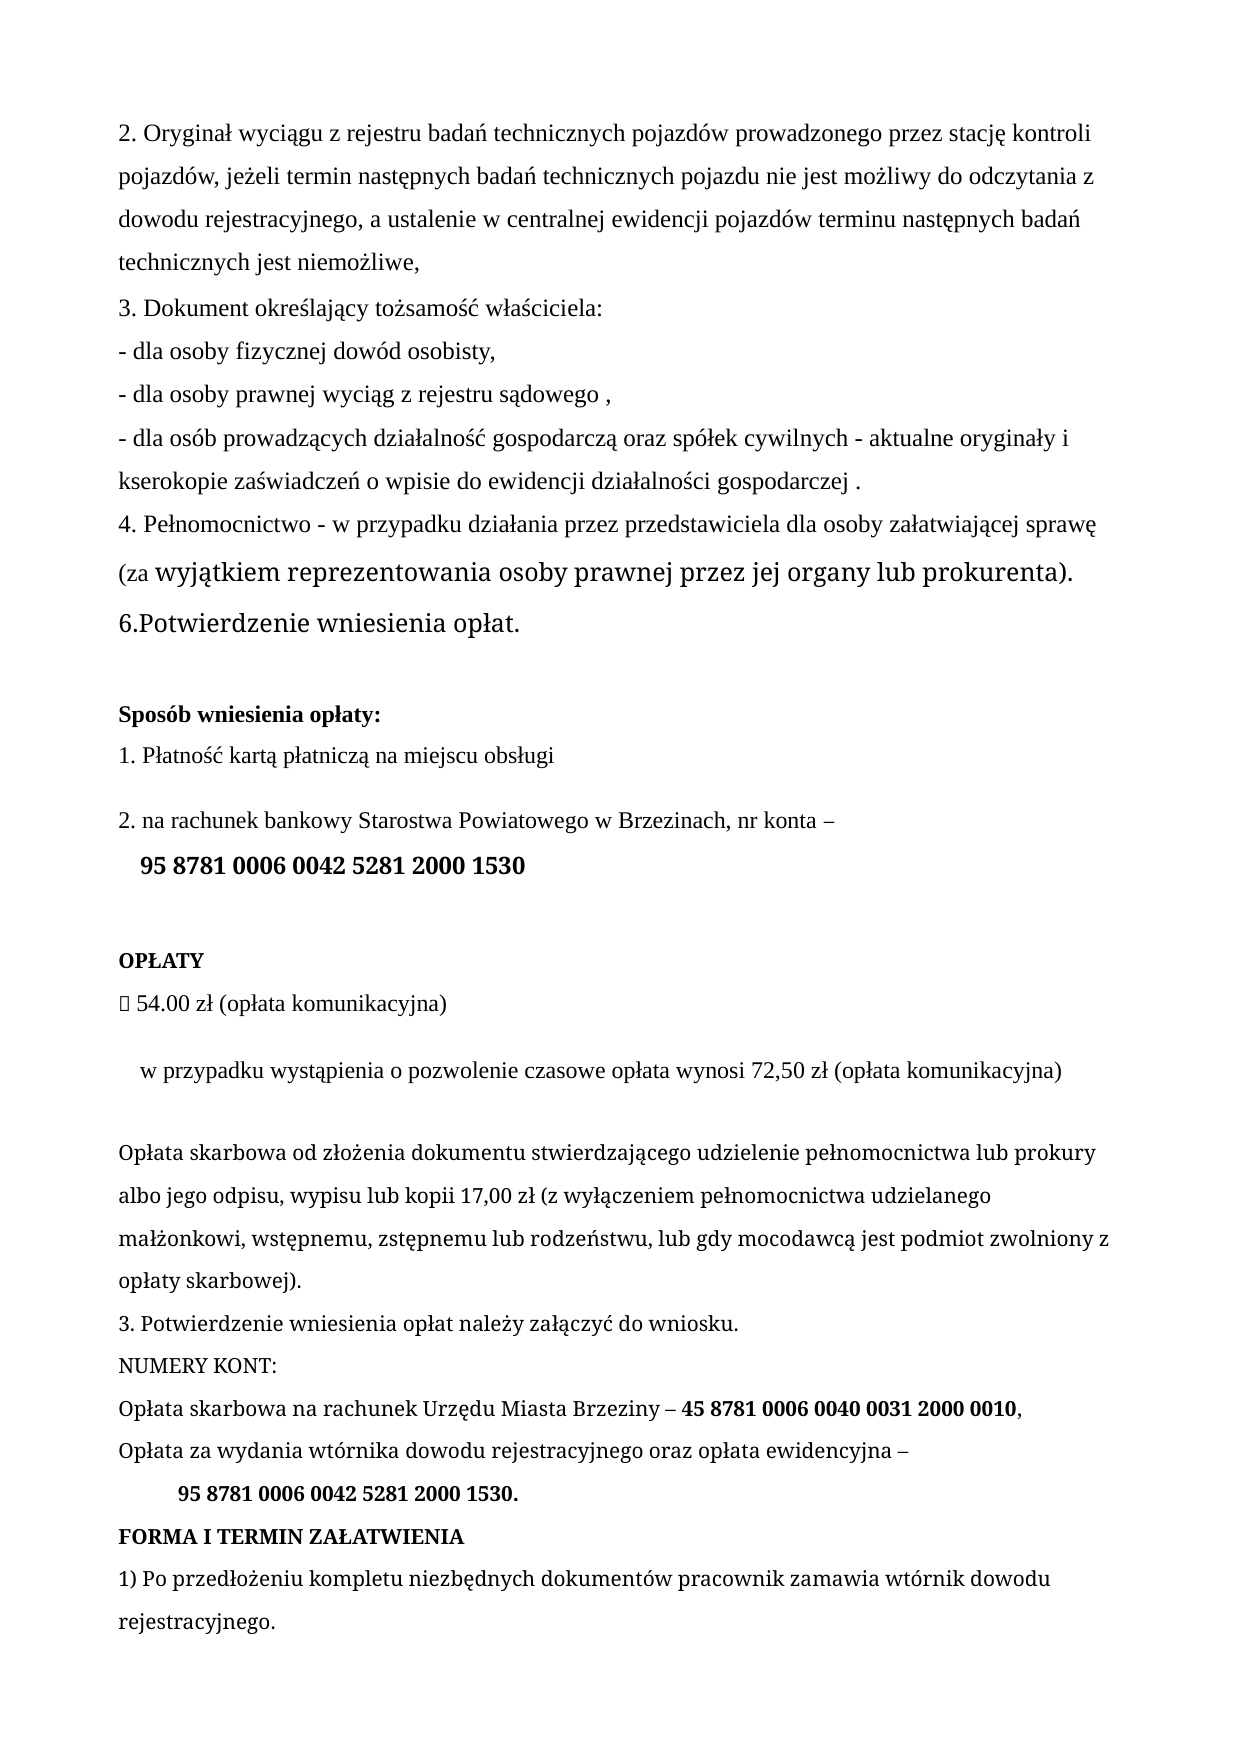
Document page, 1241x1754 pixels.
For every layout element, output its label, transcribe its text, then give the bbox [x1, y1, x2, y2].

text 2. Oryginał wyciągu z rejestru badań technicznych pojazdów prowadzonego przez stację kontroli pojazdów, jeżeli termin następnych badań technicznych pojazdu nie jest możliwy do odczytania z dowodu rejestracyjnego, a ustalenie w centralnej ewidencji pojazdów terminu następnych badań technicznych jest niemożliwe, [118, 118, 1122, 276]
text - dla osoby fizycznej dowód osobisty, [118, 336, 1122, 365]
text  54.00 zł (opłata komunikacyjna) [118, 989, 1122, 1018]
text 3. Potwierdzenie wniesienia opłat należy załączyć do wniosku. [118, 1309, 1122, 1337]
text Opłata skarbowa na rachunek Urzędu Miasta Brzeziny – 45 8781 0006 0040 0031 2000 0010, [118, 1394, 1122, 1422]
text 3. Dokument określający tożsamość właściciela: [118, 293, 1122, 322]
text NUMERY KONT: [118, 1351, 1122, 1380]
text 95 8781 0006 0042 5281 2000 1530 [118, 849, 1122, 882]
text 2. na rachunek bankowy Starostwa Powiatowego w Brzezinach, nr konta – [118, 806, 1122, 835]
text 6.Potwierdzenie wniesienia opłat. [118, 606, 1122, 640]
text Opłata skarbowa od złożenia dokumentu stwierdzającego udzielenie pełnomocnictwa lub prokury albo jego odpisu, wypisu lub kopii 17,00 zł (z wyłączeniem pełnomocnictwa udzielanego małżonkowi, wstępnemu, zstępnemu lub rodzeństwu, lub gdy mocodawcą jest podmiot zwolniony z opłaty skarbowej). [118, 1138, 1122, 1295]
text - dla osoby prawnej wyciąg z rejestru sądowego , [118, 379, 1122, 408]
text 4. Pełnomocnictwo - w przypadku działania przez przedstawiciela dla osoby załatwiającej sprawę (za wyjątkiem reprezentowania osoby prawnej przez jej organy lub prokurenta). [118, 509, 1122, 589]
text - dla osób prowadzących działalność gospodarczą oraz spółek cywilnych - aktualne oryginały i kserokopie zaświadczeń o wpisie do ewidencji działalności gospodarczej . [118, 423, 1122, 494]
text OPŁATY [118, 947, 1122, 975]
text FORMA I TERMIN ZAŁATWIENIA [118, 1522, 1122, 1550]
text  w przypadku wystąpienia o pozwolenie czasowe opłata wynosi 72,50 zł (opłata komunikacyjna) [118, 1056, 1122, 1083]
text 95 8781 0006 0042 5281 2000 1530. [118, 1479, 1122, 1508]
text Opłata za wydania wtórnika dowodu rejestracyjnego oraz opłata ewidencyjna – [118, 1437, 1122, 1465]
text 1. Płatność kartą płatniczą na miejscu obsługi [118, 741, 1122, 769]
text 1) Po przedłożeniu kompletu niezbędnych dokumentów pracownik zamawia wtórnik dowodu rejestracyjnego. [118, 1564, 1122, 1636]
text Sposób wniesienia opłaty: [118, 700, 1122, 727]
